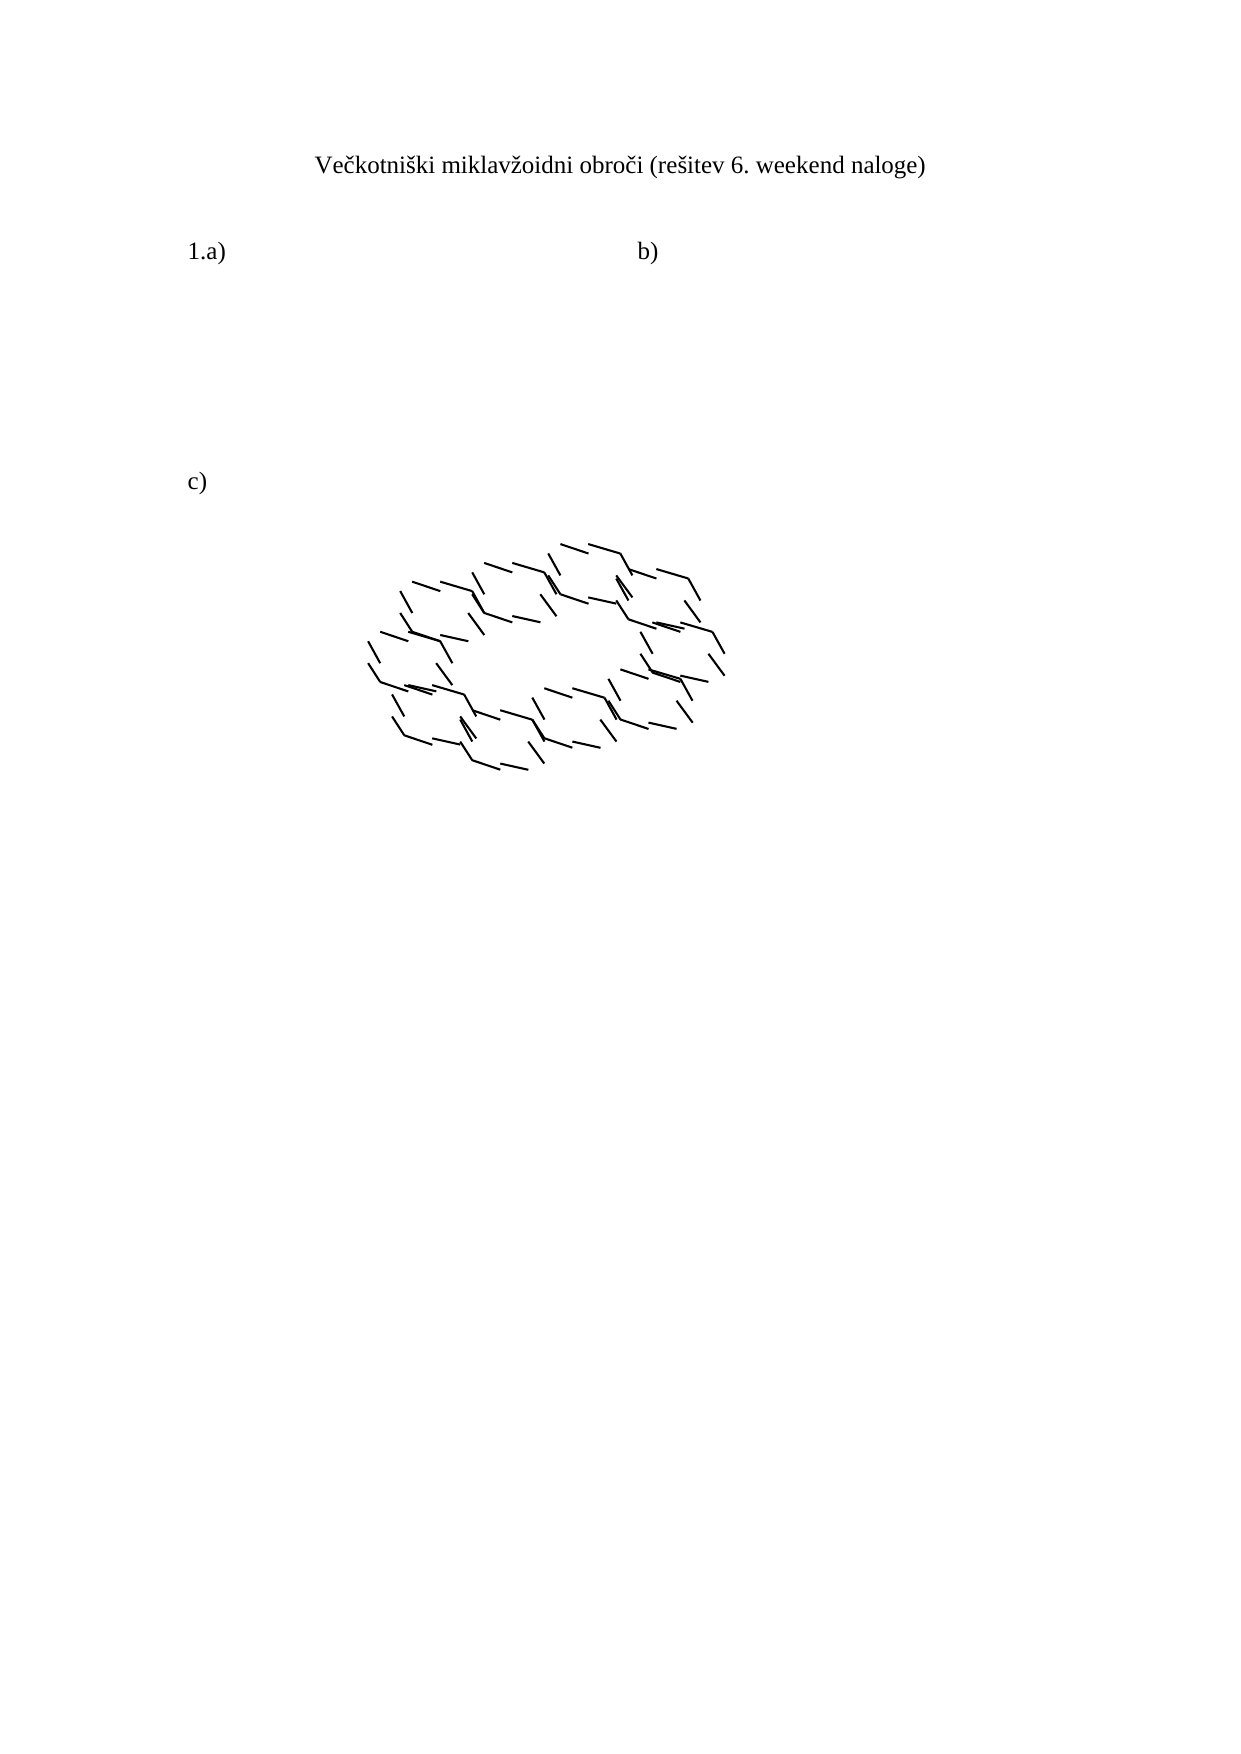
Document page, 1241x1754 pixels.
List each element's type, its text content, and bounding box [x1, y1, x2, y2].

text c) [187, 466, 1053, 495]
text 1.a) b) [187, 236, 1053, 265]
text Večkotniški miklavžoidni obroči (rešitev 6. weekend naloge) [187, 150, 1053, 179]
